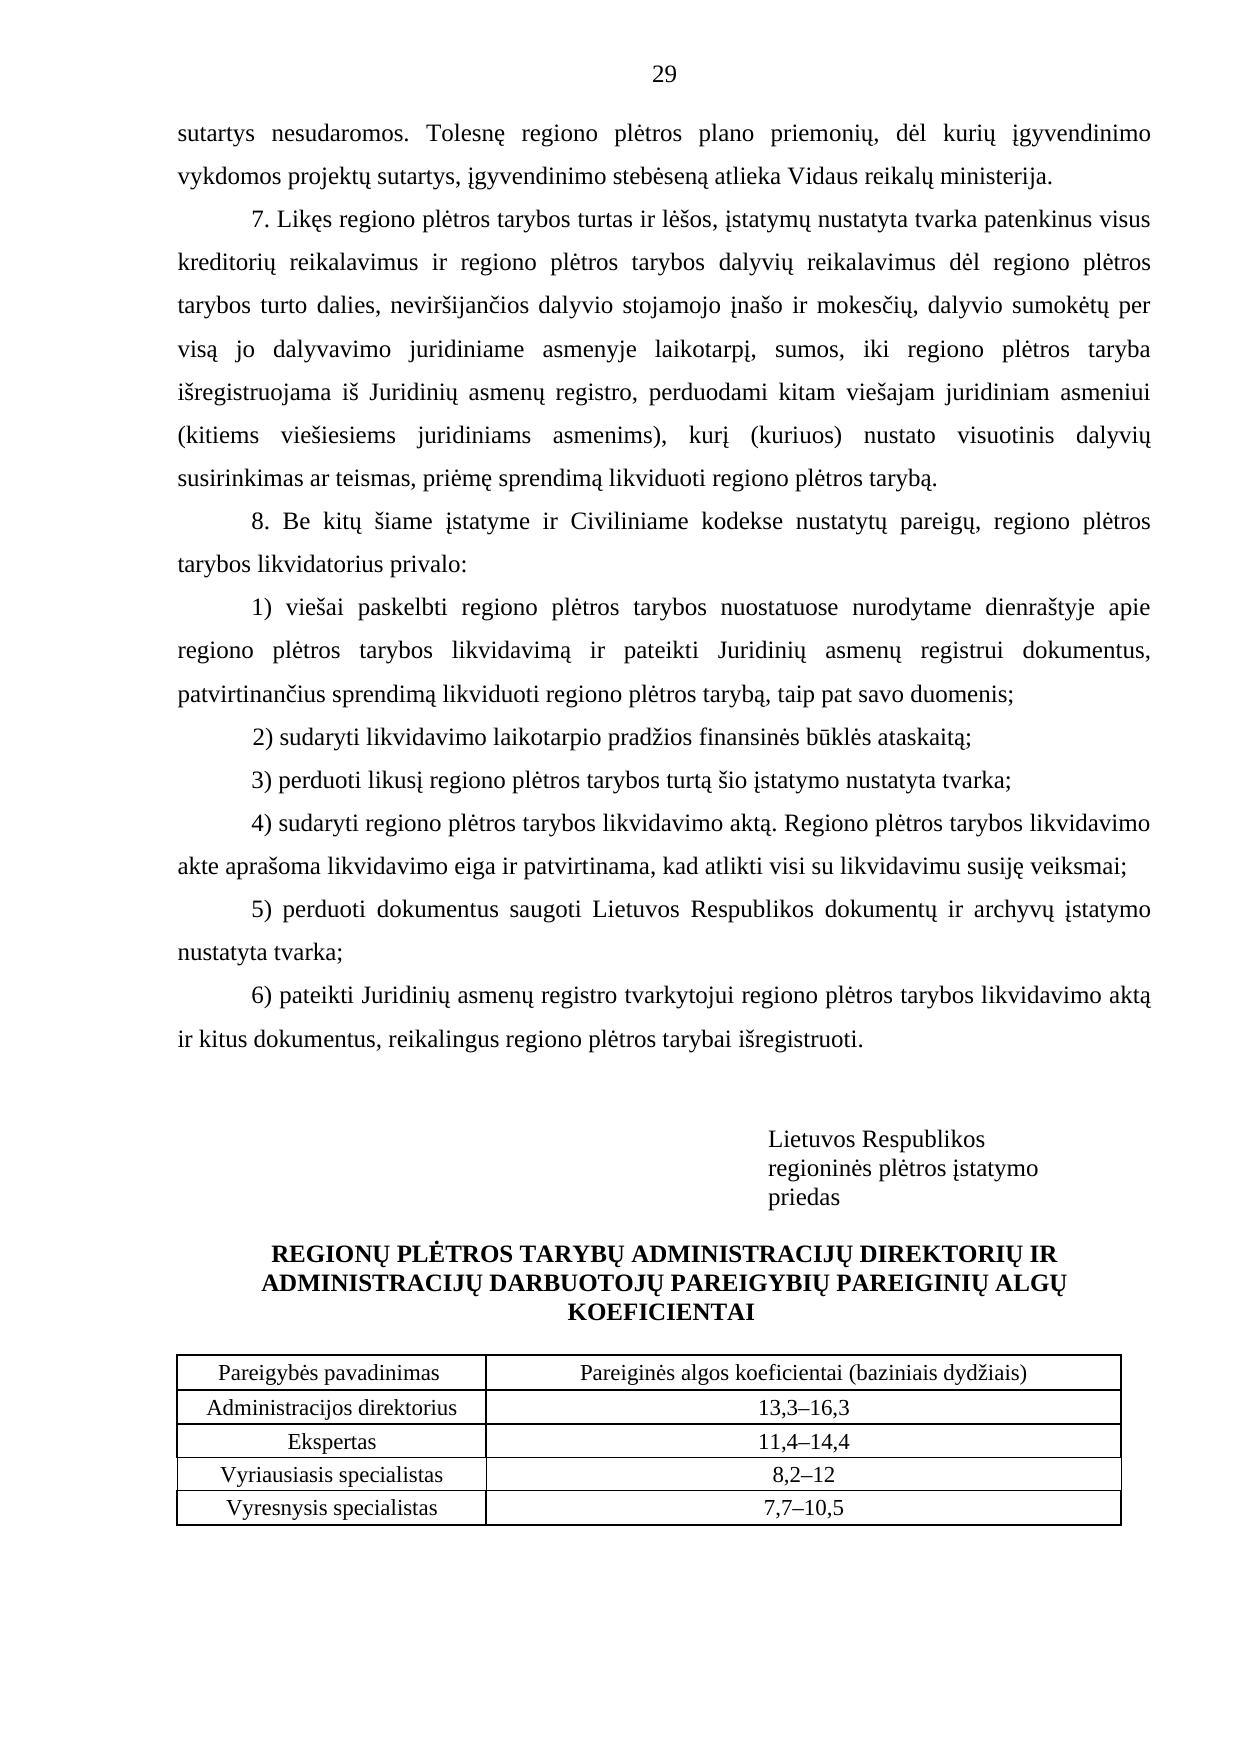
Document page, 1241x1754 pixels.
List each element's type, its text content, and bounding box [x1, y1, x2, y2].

table_cell 7,7–10,5 [487, 1491, 1120, 1524]
text regioninės plėtros įstatymo [177, 1153, 1152, 1182]
text Lietuvos Respublikos [177, 1124, 1152, 1153]
table_cell Vyriausiasis specialistas [178, 1458, 486, 1490]
text priedas [177, 1182, 1152, 1211]
text 6) pateikti Juridinių asmenų registro tvarkytojui regiono plėtros tarybos likvidavimo aktą ir kitus dokumentus, reikalingus regiono plėtros tarybai išregistruoti. [177, 981, 1152, 1052]
table_header Pareiginės algos koeficientai (baziniais dydžiais) [487, 1356, 1120, 1389]
text sutartys nesudaromos. Tolesnę regiono plėtros plano priemonių, dėl kurių įgyvendinimo vykdomos projektų sutartys, įgyvendinimo stebėseną atlieka Vidaus reikalų ministerija. [177, 118, 1152, 190]
table_cell Vyresnysis specialistas [178, 1491, 485, 1524]
text 4) sudaryti regiono plėtros tarybos likvidavimo aktą. Regiono plėtros tarybos likvidavimo akte aprašoma likvidavimo eiga ir patvirtinama, kad atlikti visi su likvidavimu susiję veiksmai; [177, 808, 1152, 880]
table_cell 8,2–12 [487, 1458, 1121, 1490]
table_cell Ekspertas [178, 1425, 485, 1457]
table_header Pareigybės pavadinimas [178, 1356, 485, 1389]
table_cell Administracijos direktorius [178, 1391, 485, 1423]
text 3) perduoti likusį regiono plėtros tarybos turtą šio įstatymo nustatyta tvarka; [177, 765, 1152, 794]
text 7. Likęs regiono plėtros tarybos turtas ir lėšos, įstatymų nustatyta tvarka patenkinus visus kreditorių reikalavimus ir regiono plėtros tarybos dalyvių reikalavimus dėl regiono plėtros tarybos turto dalies, neviršijančios dalyvio stojamojo įnašo ir mokesčių, dalyvio sumokėtų per visą jo dalyvavimo juridiniame asmenyje laikotarpį, sumos, iki regiono plėtros taryba išregistruojama iš Juridinių asmenų registro, perduodami kitam viešajam juridiniam asmeniui (kitiems viešiesiems juridiniams asmenims), kurį (kuriuos) nustato visuotinis dalyvių susirinkimas ar teismas, priėmę sprendimą likviduoti regiono plėtros tarybą. [177, 204, 1152, 492]
text REGIONŲ PLĖTROS TARYBŲ ADMINISTRACIJŲ DIREKTORIŲ IR ADMINISTRACIJŲ DARBUOTOJŲ PAREIGYBIŲ PAREIGINIŲ ALGŲ KOEFICIENTAI [177, 1239, 1152, 1326]
text 5) perduoti dokumentus saugoti Lietuvos Respublikos dokumentų ir archyvų įstatymo nustatyta tvarka; [177, 894, 1152, 966]
table_cell 13,3–16,3 [487, 1391, 1120, 1423]
text 2) sudaryti likvidavimo laikotarpio pradžios finansinės būklės ataskaitą; [177, 722, 1152, 751]
text 8. Be kitų šiame įstatyme ir Civiliniame kodekse nustatytų pareigų, regiono plėtros tarybos likvidatorius privalo: [177, 506, 1152, 578]
table_cell 11,4–14,4 [487, 1425, 1120, 1457]
text 1) viešai paskelbti regiono plėtros tarybos nuostatuose nurodytame dienraštyje apie regiono plėtros tarybos likvidavimą ir pateikti Juridinių asmenų registrui dokumentus, patvirtinančius sprendimą likviduoti regiono plėtros tarybą, taip pat savo duomenis; [177, 592, 1152, 707]
